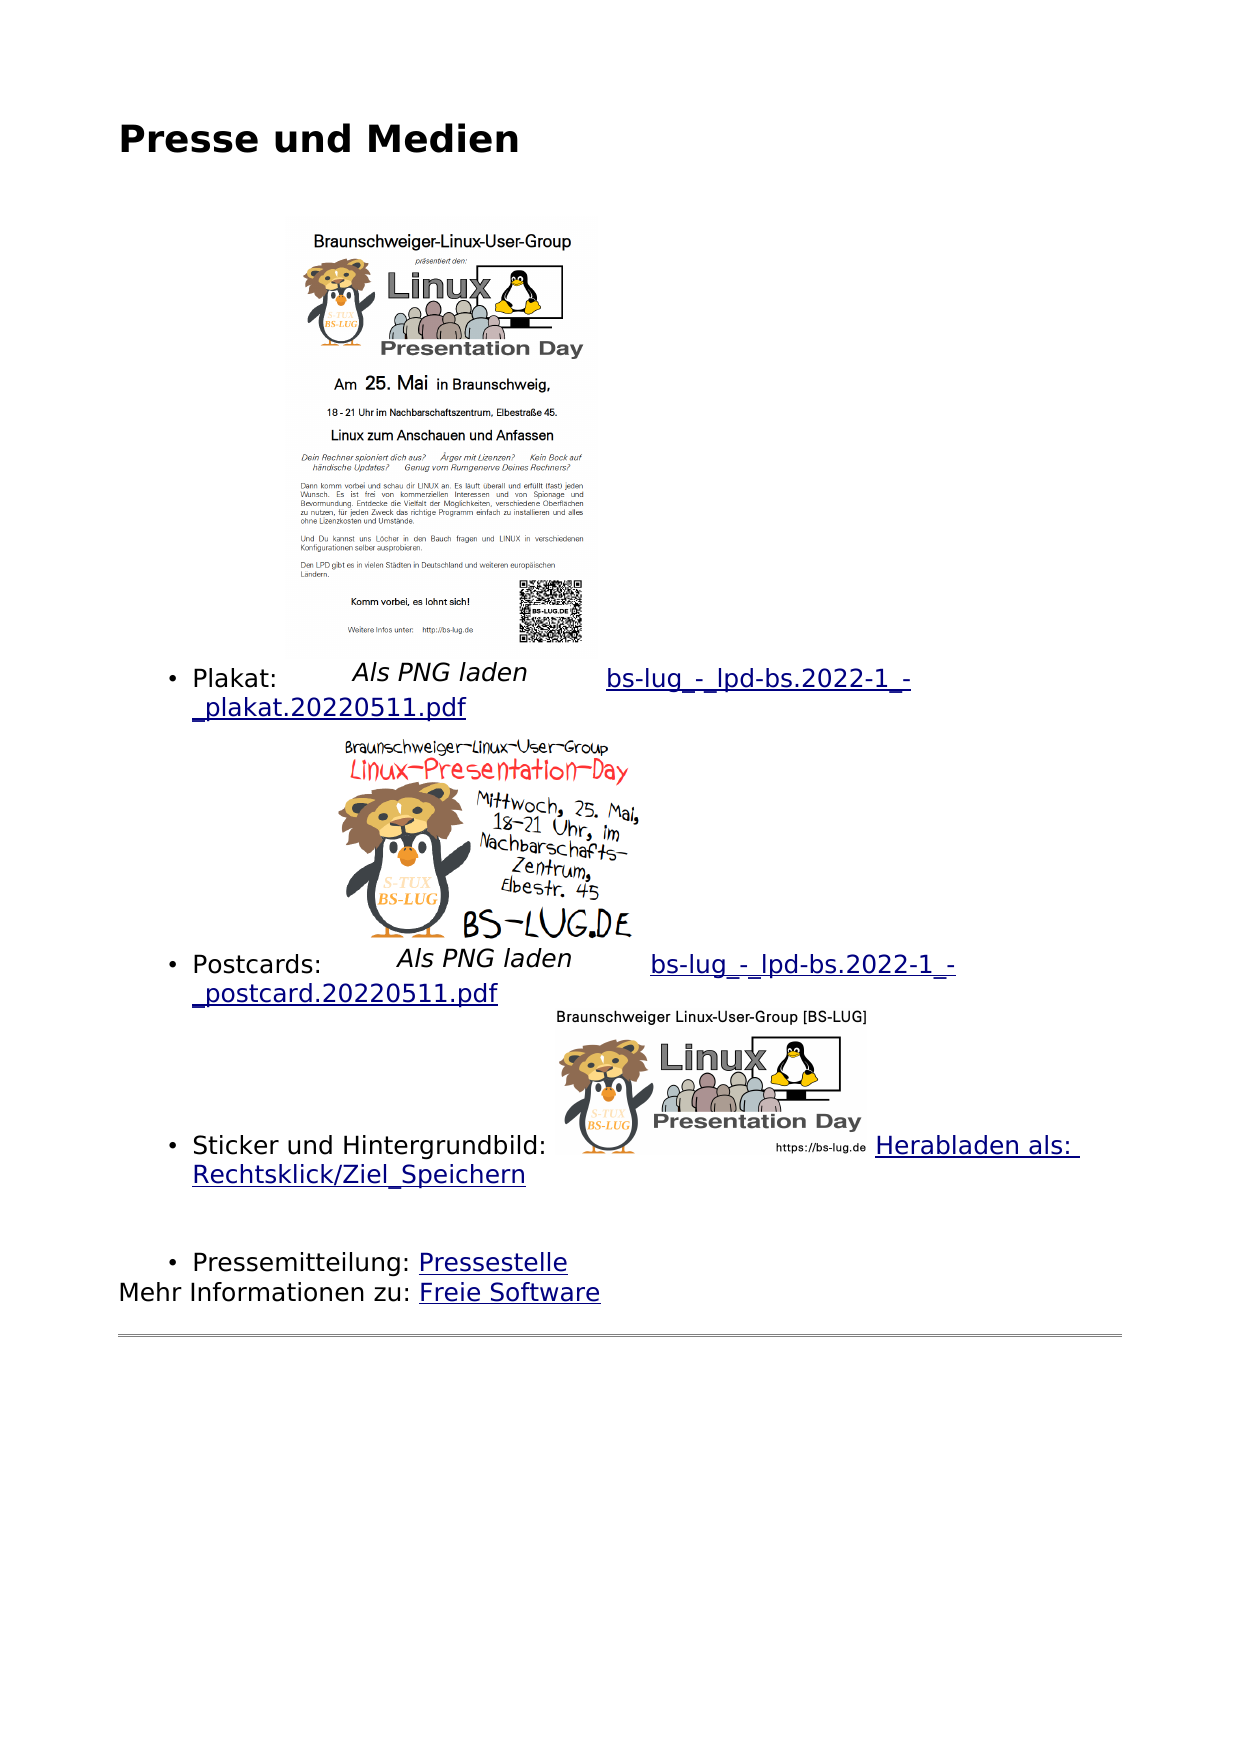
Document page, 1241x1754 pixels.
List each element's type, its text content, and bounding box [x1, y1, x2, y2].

picture [554, 1008, 868, 1155]
text Mehr Informationen zu: Freie Software [118, 1278, 1122, 1307]
list Postcards: bs-lug_-_lpd-bs.2022-1_-_postcard.20220511.pdf [177, 722, 1122, 1008]
list Sticker und Hintergrundbild: Herabladen als: Rechtsklick/Ziel_Speichern [177, 1008, 1122, 1190]
picture [329, 735, 643, 944]
subtitle Presse und Medien [118, 118, 1122, 162]
picture [285, 216, 598, 659]
list Plakat: bs-lug_-_lpd-bs.2022-1_-_plakat.20220511.pdf [177, 204, 1122, 722]
list Pressemitteilung: Pressestelle [177, 1249, 1122, 1278]
list Als PNG laden [285, 659, 598, 687]
list Als PNG laden [330, 944, 642, 973]
